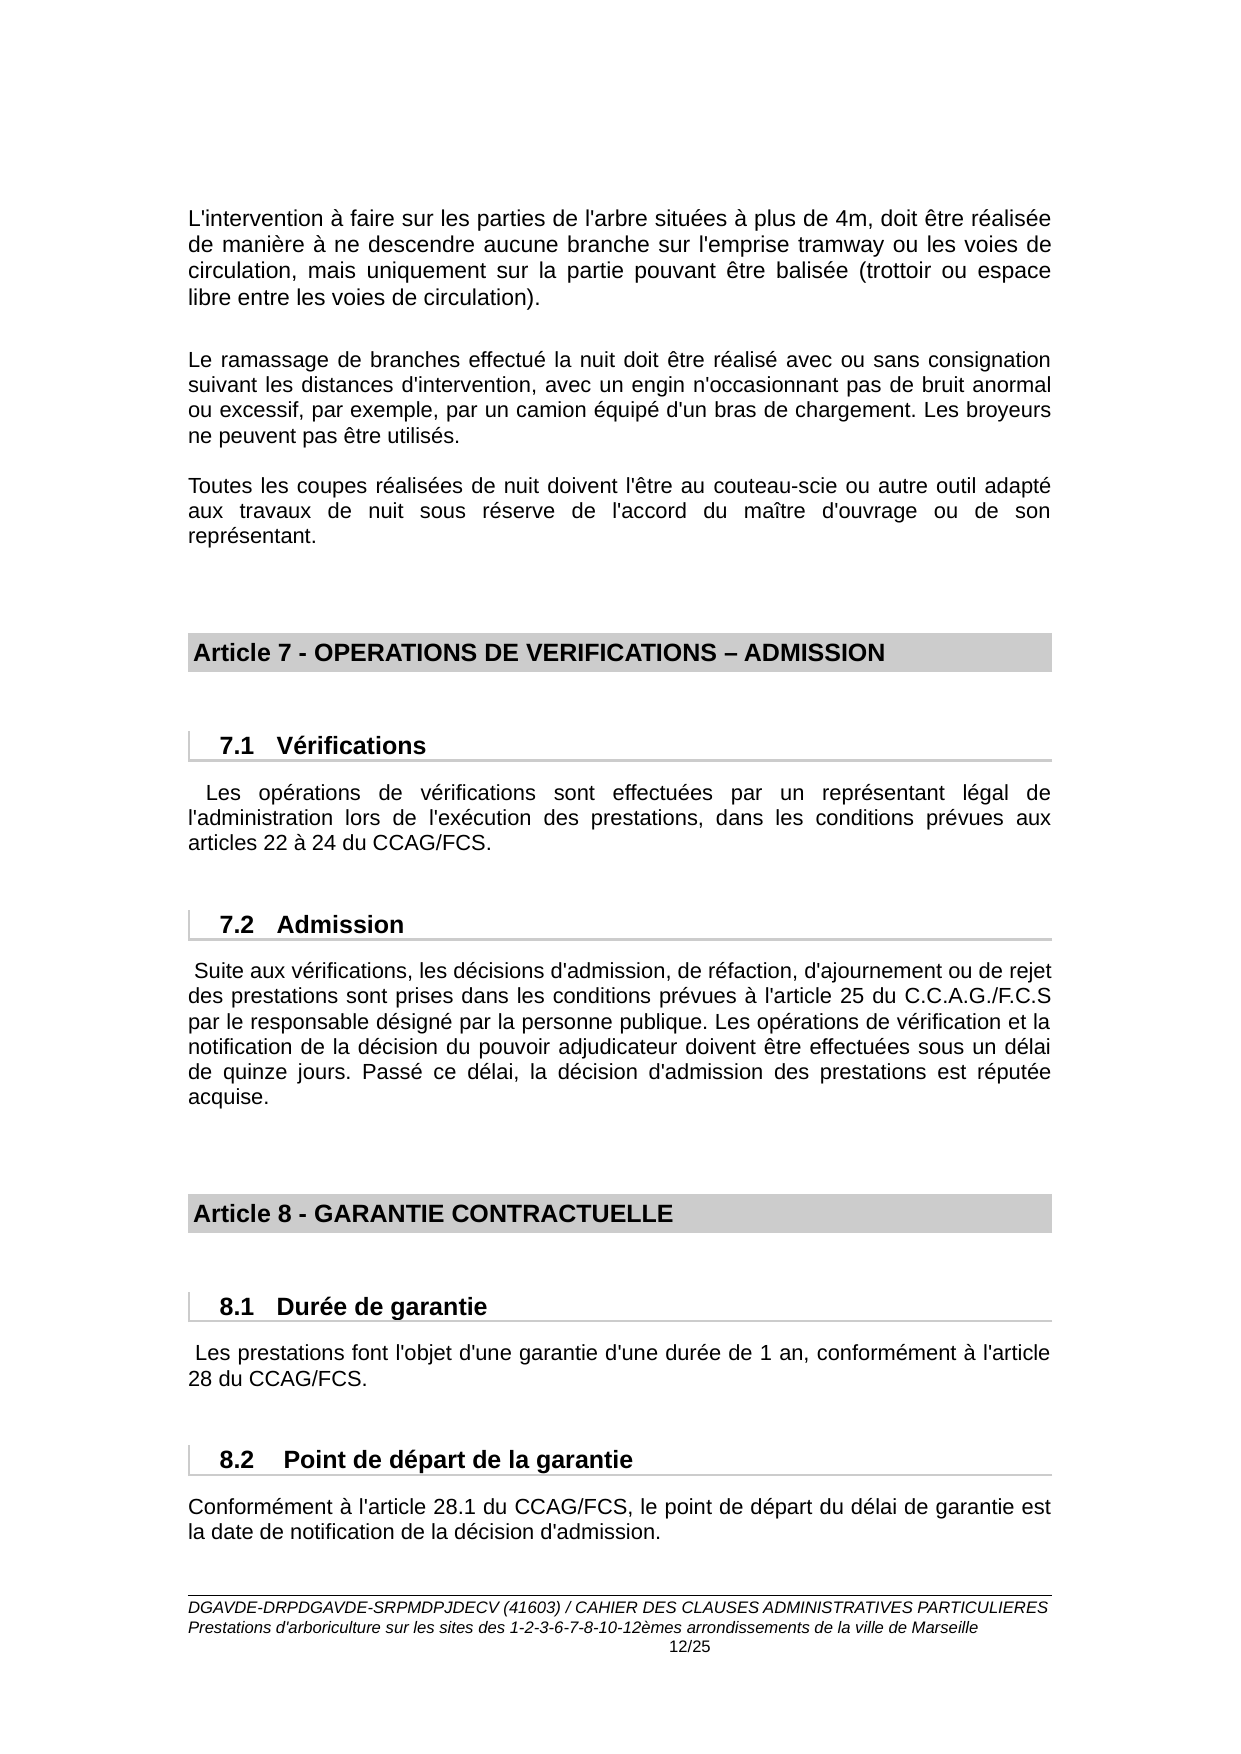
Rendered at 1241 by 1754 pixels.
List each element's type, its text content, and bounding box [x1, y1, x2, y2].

subtitle Vérifications [190, 731, 1052, 759]
text Les prestations font l'objet d'une garantie d'une durée de 1 an, conformément à l'article 28 du CCAG/FCS. [188, 1340, 1052, 1391]
subtitle Admission [190, 910, 1052, 938]
subtitle L'intervention à faire sur les parties de l'arbre situées à plus de 4m, doit être réalisée de manière à ne descendre aucune branche sur l'emprise tramway ou les voies de circulation, mais uniquement sur la partie pouvant être balisée (trottoir ou espace libre entre les voies de circulation). [188, 204, 1052, 310]
text Suite aux vérifications, les décisions d'admission, de réfaction, d'ajournement ou de rejet des prestations sont prises dans les conditions prévues à l'article 25 du C.C.A.G./F.C.S par le responsable désigné par la personne publique. Les opérations de vérification et la notification de la décision du pouvoir adjudicateur doivent être effectuées sous un délai de quinze jours. Passé ce délai, la décision d'admission des prestations est réputée acquise. [188, 958, 1052, 1109]
subtitle OPERATIONS DE VERIFICATIONS – ADMISSION [190, 635, 1050, 670]
subtitle Point de départ de la garantie [190, 1445, 1052, 1474]
subtitle GARANTIE CONTRACTUELLE [190, 1196, 1050, 1230]
text Le ramassage de branches effectué la nuit doit être réalisé avec ou sans consignation suivant les distances d'intervention, avec un engin n'occasionnant pas de bruit anormal ou excessif, par exemple, par un camion équipé d'un bras de chargement. Les broyeurs ne peuvent pas être utilisés. [188, 347, 1052, 448]
subtitle Durée de garantie [190, 1292, 1052, 1320]
text Toutes les coupes réalisées de nuit doivent l'être au couteau-scie ou autre outil adapté aux travaux de nuit sous réserve de l'accord du maître d'ouvrage ou de son représentant. [188, 473, 1052, 549]
text Les opérations de vérifications sont effectuées par un représentant légal de l'administration lors de l'exécution des prestations, dans les conditions prévues aux articles 22 à 24 du CCAG/FCS. [188, 779, 1052, 855]
text Conformément à l'article 28.1 du CCAG/FCS, le point de départ du délai de garantie est la date de notification de la décision d'admission. [188, 1494, 1052, 1544]
